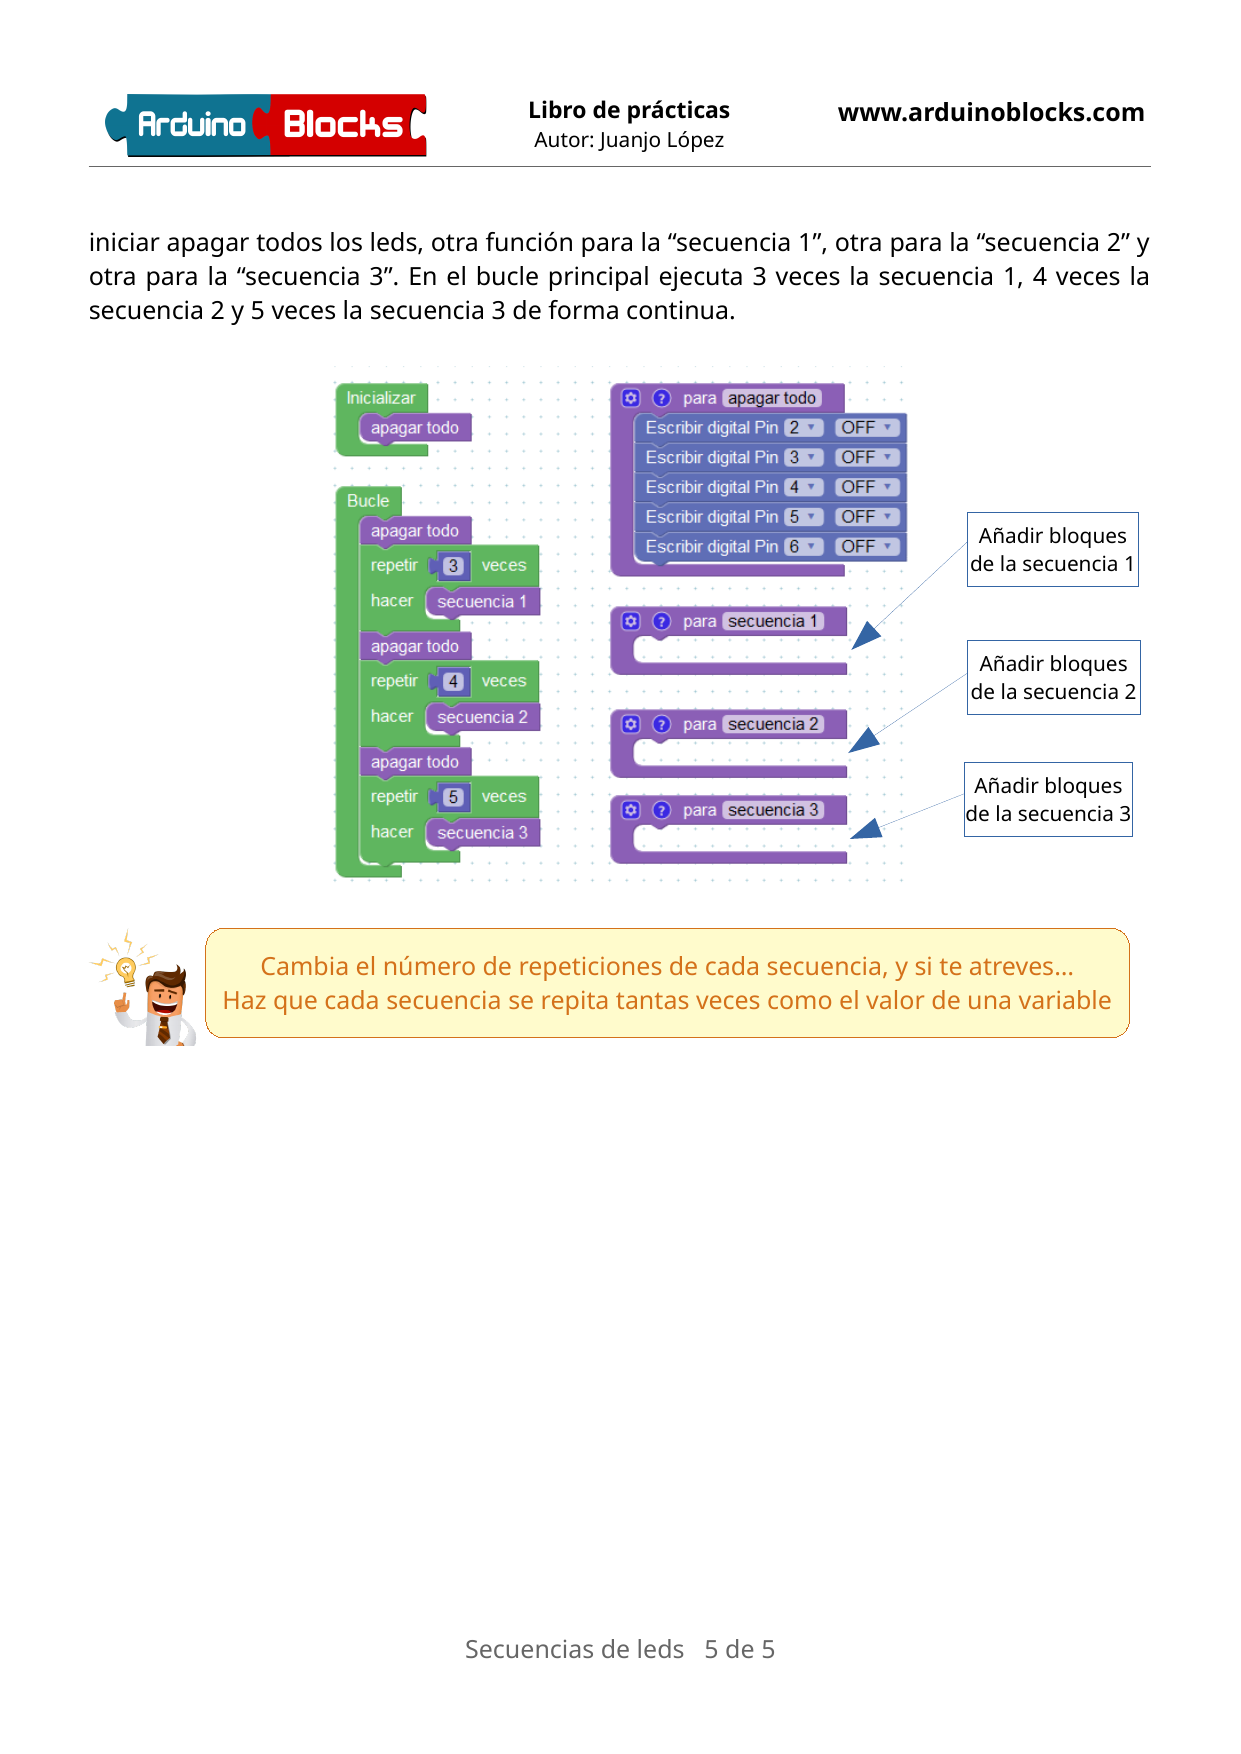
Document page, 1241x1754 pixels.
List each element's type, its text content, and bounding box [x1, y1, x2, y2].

table_header [89, 360, 1152, 894]
picture [105, 94, 427, 157]
text iniciar apagar todos los leds, otra función para la “secuencia 1”, otra para la “secuencia 2” y otra para la “secuencia 3”. En el bucle principal ejecuta 3 veces la secuencia 1, 4 veces la secuencia 2 y 5 veces la secuencia 3 de forma continua. [88, 224, 1152, 326]
picture [323, 366, 917, 889]
picture [88, 928, 206, 1046]
